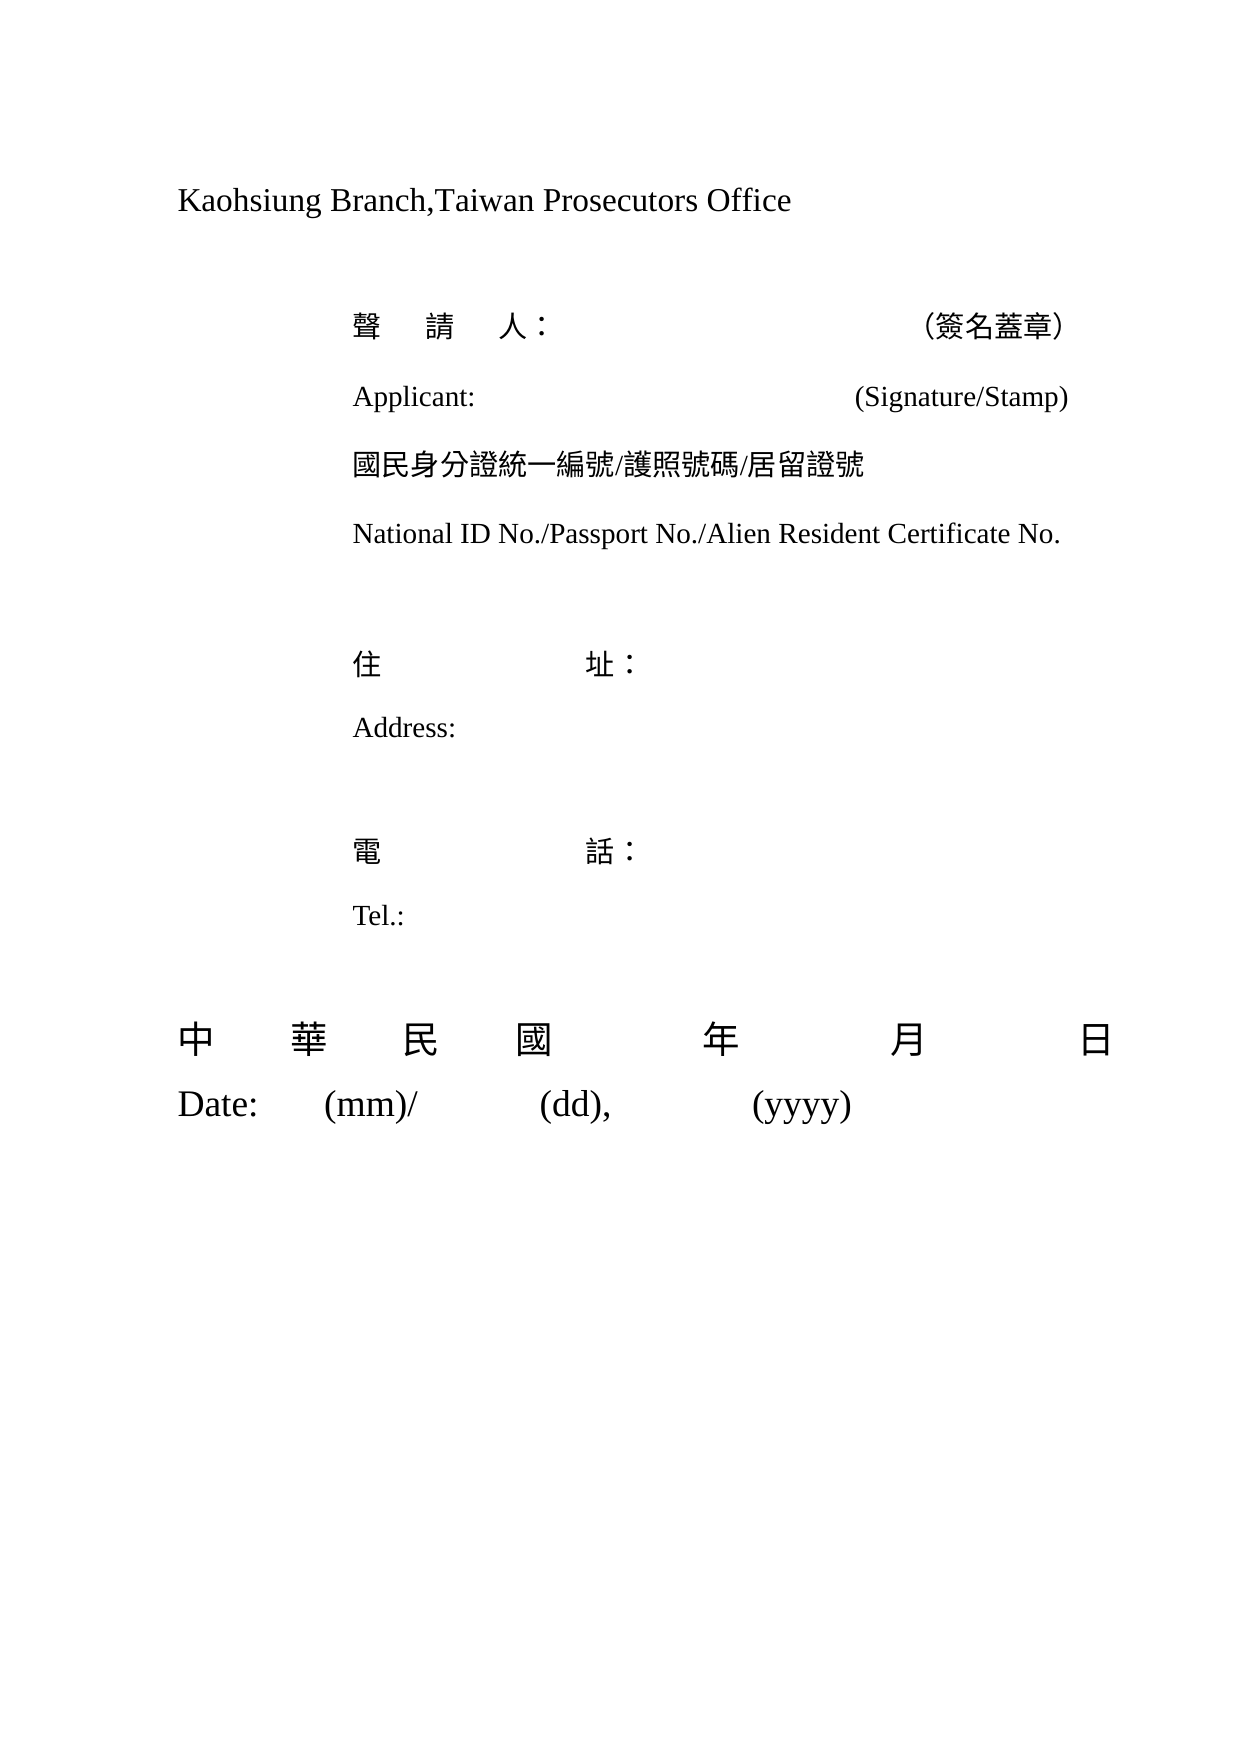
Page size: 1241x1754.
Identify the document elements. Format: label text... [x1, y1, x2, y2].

text National ID No./Passport No./Alien Resident Certificate No. [177, 489, 1122, 552]
text 中 華 民 國 年 月 日 [177, 996, 1122, 1058]
text 聲 請 人： （簽名蓋章） [177, 283, 1122, 346]
text Kaohsiung Branch,Taiwan Prosecutors Office [177, 158, 1122, 221]
text 住 址： [177, 621, 1122, 683]
text 國民身分證統一編號/護照號碼/居留證號 [177, 421, 1122, 483]
text Applicant: (Signature/Stamp) [177, 352, 1122, 414]
text 電 話： [177, 808, 1122, 871]
text Date: (mm)/ (dd), (yyyy) [177, 1058, 1122, 1121]
text Tel.: [177, 871, 1122, 933]
text Address: [177, 683, 1122, 746]
